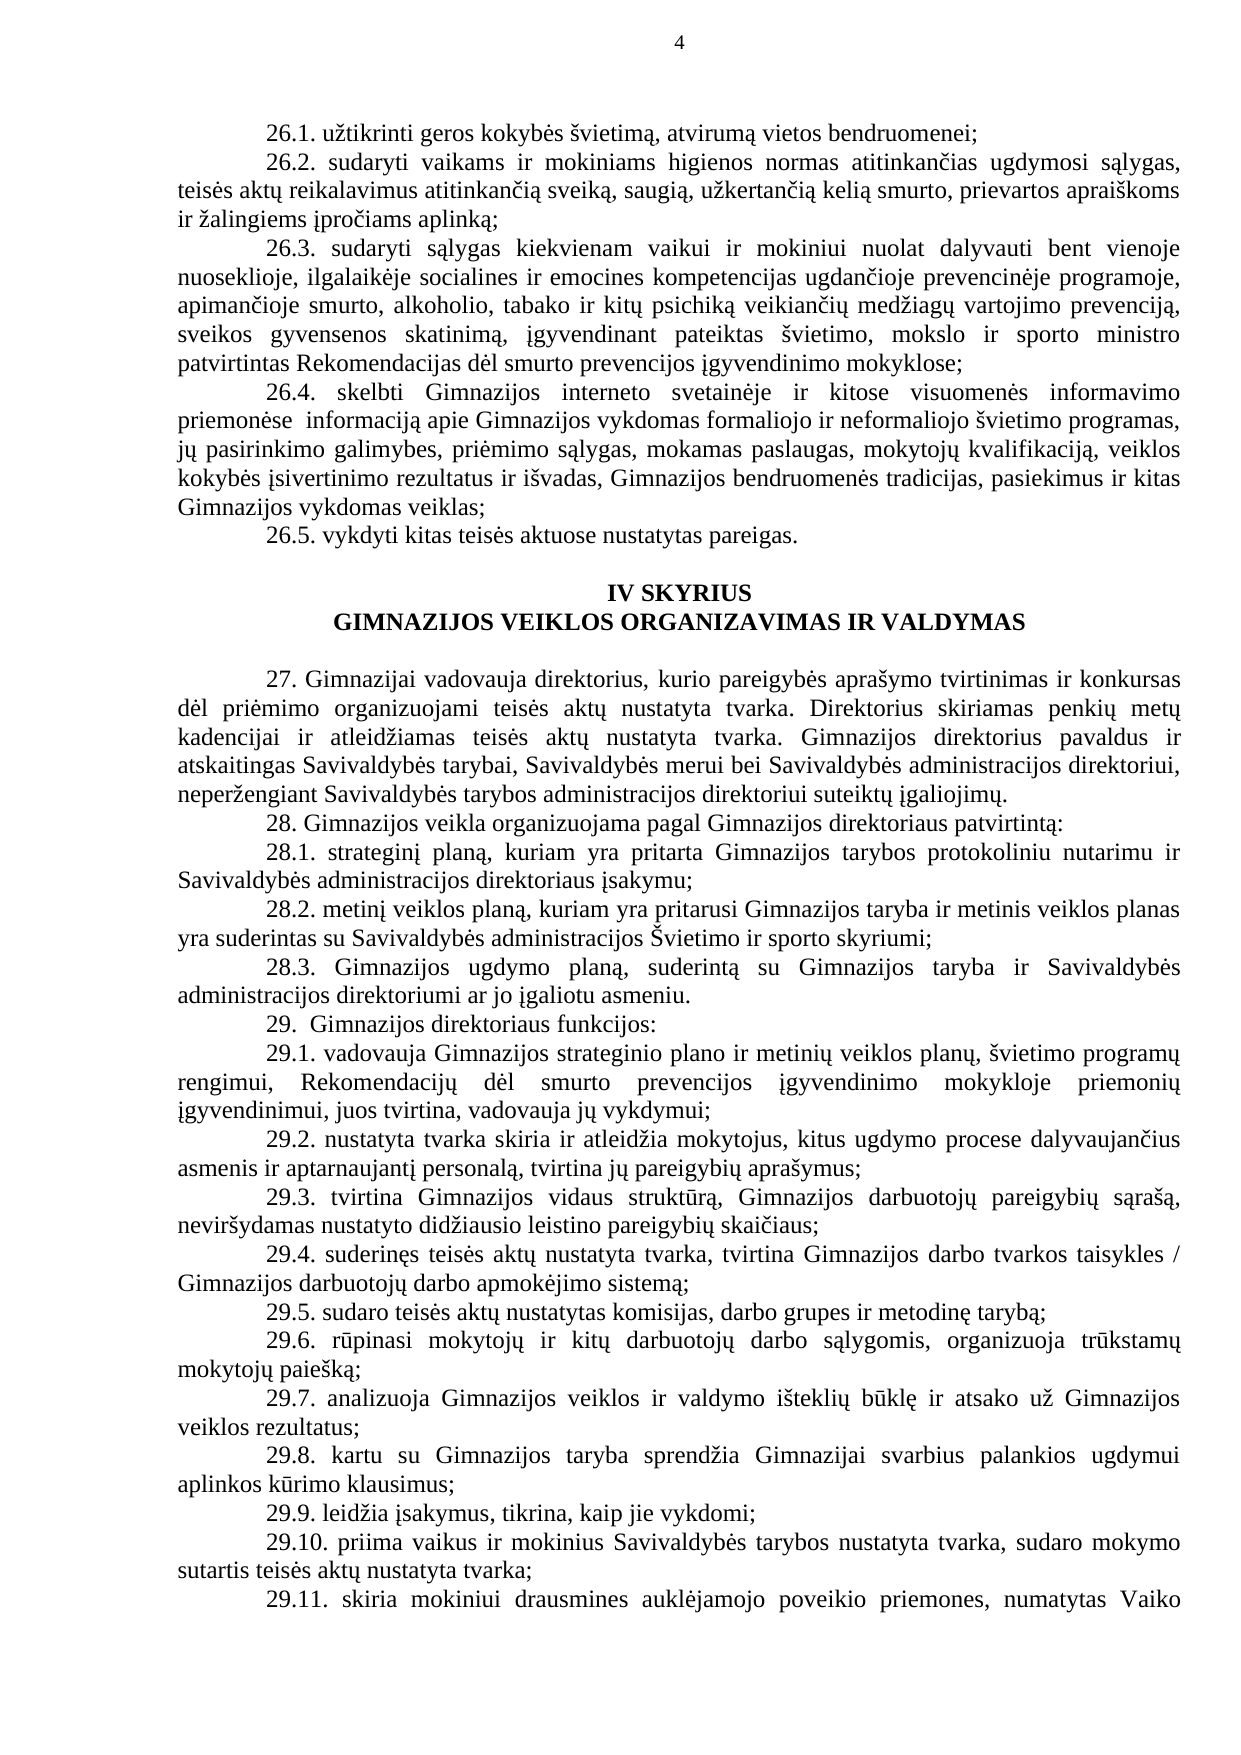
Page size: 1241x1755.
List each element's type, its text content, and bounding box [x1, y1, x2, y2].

text 28. Gimnazijos veikla organizuojama pagal Gimnazijos direktoriaus patvirtintą: [177, 808, 1181, 837]
text 29.2. nustatyta tvarka skiria ir atleidžia mokytojus, kitus ugdymo procese dalyvaujančius asmenis ir aptarnaujantį personalą, tvirtina jų pareigybių aprašymus; [177, 1124, 1181, 1182]
text 28.1. strateginį planą, kuriam yra pritarta Gimnazijos tarybos protokoliniu nutarimu ir Savivaldybės administracijos direktoriaus įsakymu; [177, 837, 1181, 894]
text GIMNAZIJOS VEIKLOS ORGANIZAVIMAS IR VALDYMAS [177, 607, 1181, 636]
text IV SKYRIUS [177, 578, 1181, 607]
text 29.9. leidžia įsakymus, tikrina, kaip jie vykdomi; [177, 1498, 1181, 1527]
text 26.5. vykdyti kitas teisės aktuose nustatytas pareigas. [177, 521, 1181, 549]
text 27. Gimnazijai vadovauja direktorius, kurio pareigybės aprašymo tvirtinimas ir konkursas dėl priėmimo organizuojami teisės aktų nustatyta tvarka. Direktorius skiriamas penkių metų kadencijai ir atleidžiamas teisės aktų nustatyta tvarka. Gimnazijos direktorius pavaldus ir atskaitingas Savivaldybės tarybai, Savivaldybės merui bei Savivaldybės administracijos direktoriui, neperžengiant Savivaldybės tarybos administracijos direktoriui suteiktų įgaliojimų. [177, 664, 1181, 808]
text 29.11. skiria mokiniui drausmines auklėjamojo poveikio priemones, numatytas Vaiko [177, 1584, 1181, 1613]
text 29.8. kartu su Gimnazijos taryba sprendžia Gimnazijai svarbius palankios ugdymui aplinkos kūrimo klausimus; [177, 1441, 1181, 1498]
text 29.1. vadovauja Gimnazijos strateginio plano ir metinių veiklos planų, švietimo programų rengimui, Rekomendacijų dėl smurto prevencijos įgyvendinimo mokykloje priemonių įgyvendinimui, juos tvirtina, vadovauja jų vykdymui; [177, 1038, 1181, 1124]
text 29.10. priima vaikus ir mokinius Savivaldybės tarybos nustatyta tvarka, sudaro mokymo sutartis teisės aktų nustatyta tvarka; [177, 1527, 1181, 1584]
text 26.2. sudaryti vaikams ir mokiniams higienos normas atitinkančias ugdymosi sąlygas, teisės aktų reikalavimus atitinkančią sveiką, saugią, užkertančią kelią smurto, prievartos apraiškoms ir žalingiems įpročiams aplinką; [177, 147, 1181, 233]
text 29.4. suderinęs teisės aktų nustatyta tvarka, tvirtina Gimnazijos darbo tvarkos taisykles / Gimnazijos darbuotojų darbo apmokėjimo sistemą; [177, 1239, 1181, 1297]
text 26.1. užtikrinti geros kokybės švietimą, atvirumą vietos bendruomenei; [177, 118, 1181, 147]
text 29. Gimnazijos direktoriaus funkcijos: [177, 1009, 1181, 1038]
text 26.3. sudaryti sąlygas kiekvienam vaikui ir mokiniui nuolat dalyvauti bent vienoje nuoseklioje, ilgalaikėje socialines ir emocines kompetencijas ugdančioje prevencinėje programoje, apimančioje smurto, alkoholio, tabako ir kitų psichiką veikiančių medžiagų vartojimo prevenciją, sveikos gyvensenos skatinimą, įgyvendinant pateiktas švietimo, mokslo ir sporto ministro patvirtintas Rekomendacijas dėl smurto prevencijos įgyvendinimo mokyklose; [177, 233, 1181, 377]
text 28.2. metinį veiklos planą, kuriam yra pritarusi Gimnazijos taryba ir metinis veiklos planas yra suderintas su Savivaldybės administracijos Švietimo ir sporto skyriumi; [177, 894, 1181, 952]
text 26.4. skelbti Gimnazijos interneto svetainėje ir kitose visuomenės informavimo priemonėse informaciją apie Gimnazijos vykdomas formaliojo ir neformaliojo švietimo programas, jų pasirinkimo galimybes, priėmimo sąlygas, mokamas paslaugas, mokytojų kvalifikaciją, veiklos kokybės įsivertinimo rezultatus ir išvadas, Gimnazijos bendruomenės tradicijas, pasiekimus ir kitas Gimnazijos vykdomas veiklas; [177, 377, 1181, 521]
text 28.3. Gimnazijos ugdymo planą, suderintą su Gimnazijos taryba ir Savivaldybės administracijos direktoriumi ar jo įgaliotu asmeniu. [177, 952, 1181, 1009]
text 29.7. analizuoja Gimnazijos veiklos ir valdymo išteklių būklę ir atsako už Gimnazijos veiklos rezultatus; [177, 1383, 1181, 1441]
text 29.3. tvirtina Gimnazijos vidaus struktūrą, Gimnazijos darbuotojų pareigybių sąrašą, neviršydamas nustatyto didžiausio leistino pareigybių skaičiaus; [177, 1182, 1181, 1239]
text 29.5. sudaro teisės aktų nustatytas komisijas, darbo grupes ir metodinę tarybą; [177, 1297, 1181, 1326]
text 29.6. rūpinasi mokytojų ir kitų darbuotojų darbo sąlygomis, organizuoja trūkstamų mokytojų paiešką; [177, 1326, 1181, 1383]
